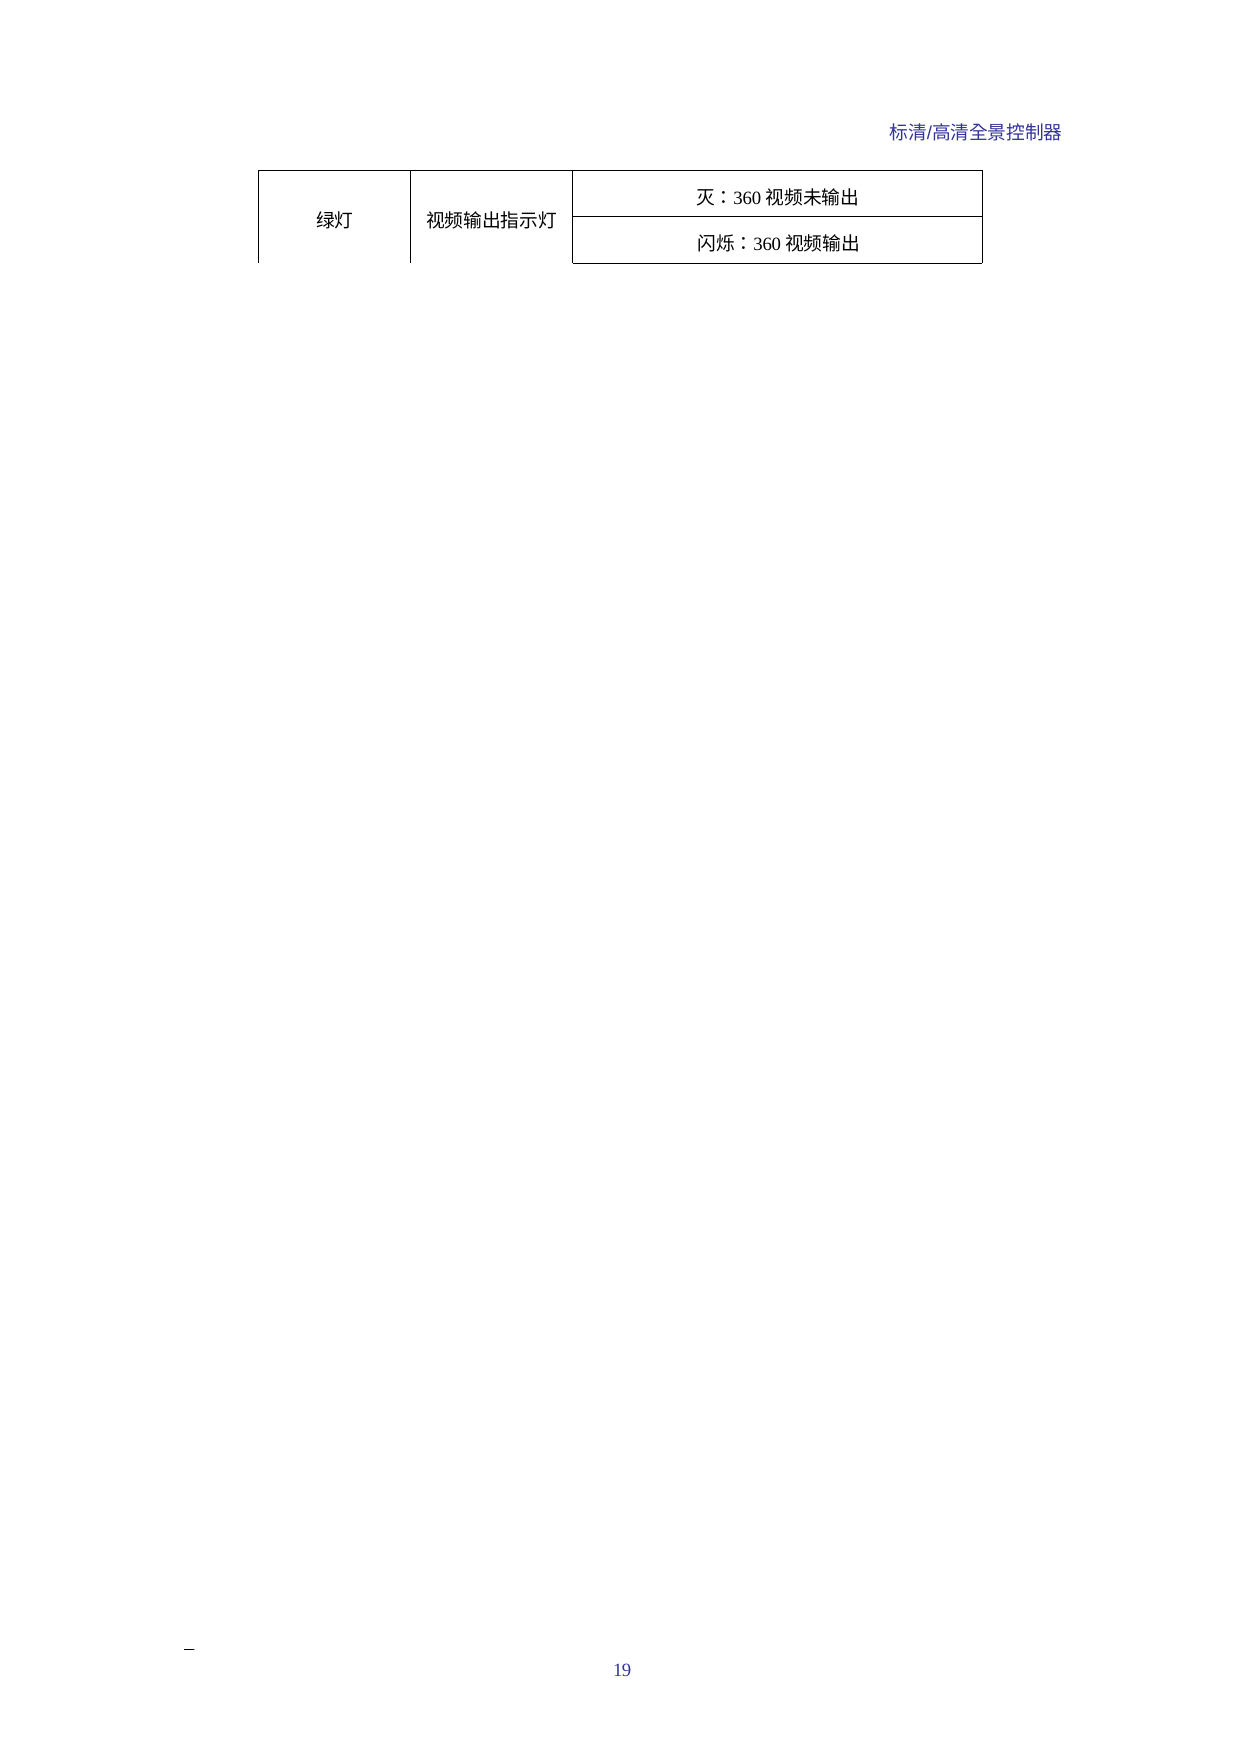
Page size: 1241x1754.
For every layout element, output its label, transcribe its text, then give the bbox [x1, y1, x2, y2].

table_cell 绿灯 [259, 171, 410, 263]
table_cell 闪烁：360 视频输出 [573, 217, 982, 263]
table_cell 灭：360 视频未输出 [573, 171, 982, 216]
table_cell 视频输出指示灯 [411, 171, 572, 263]
